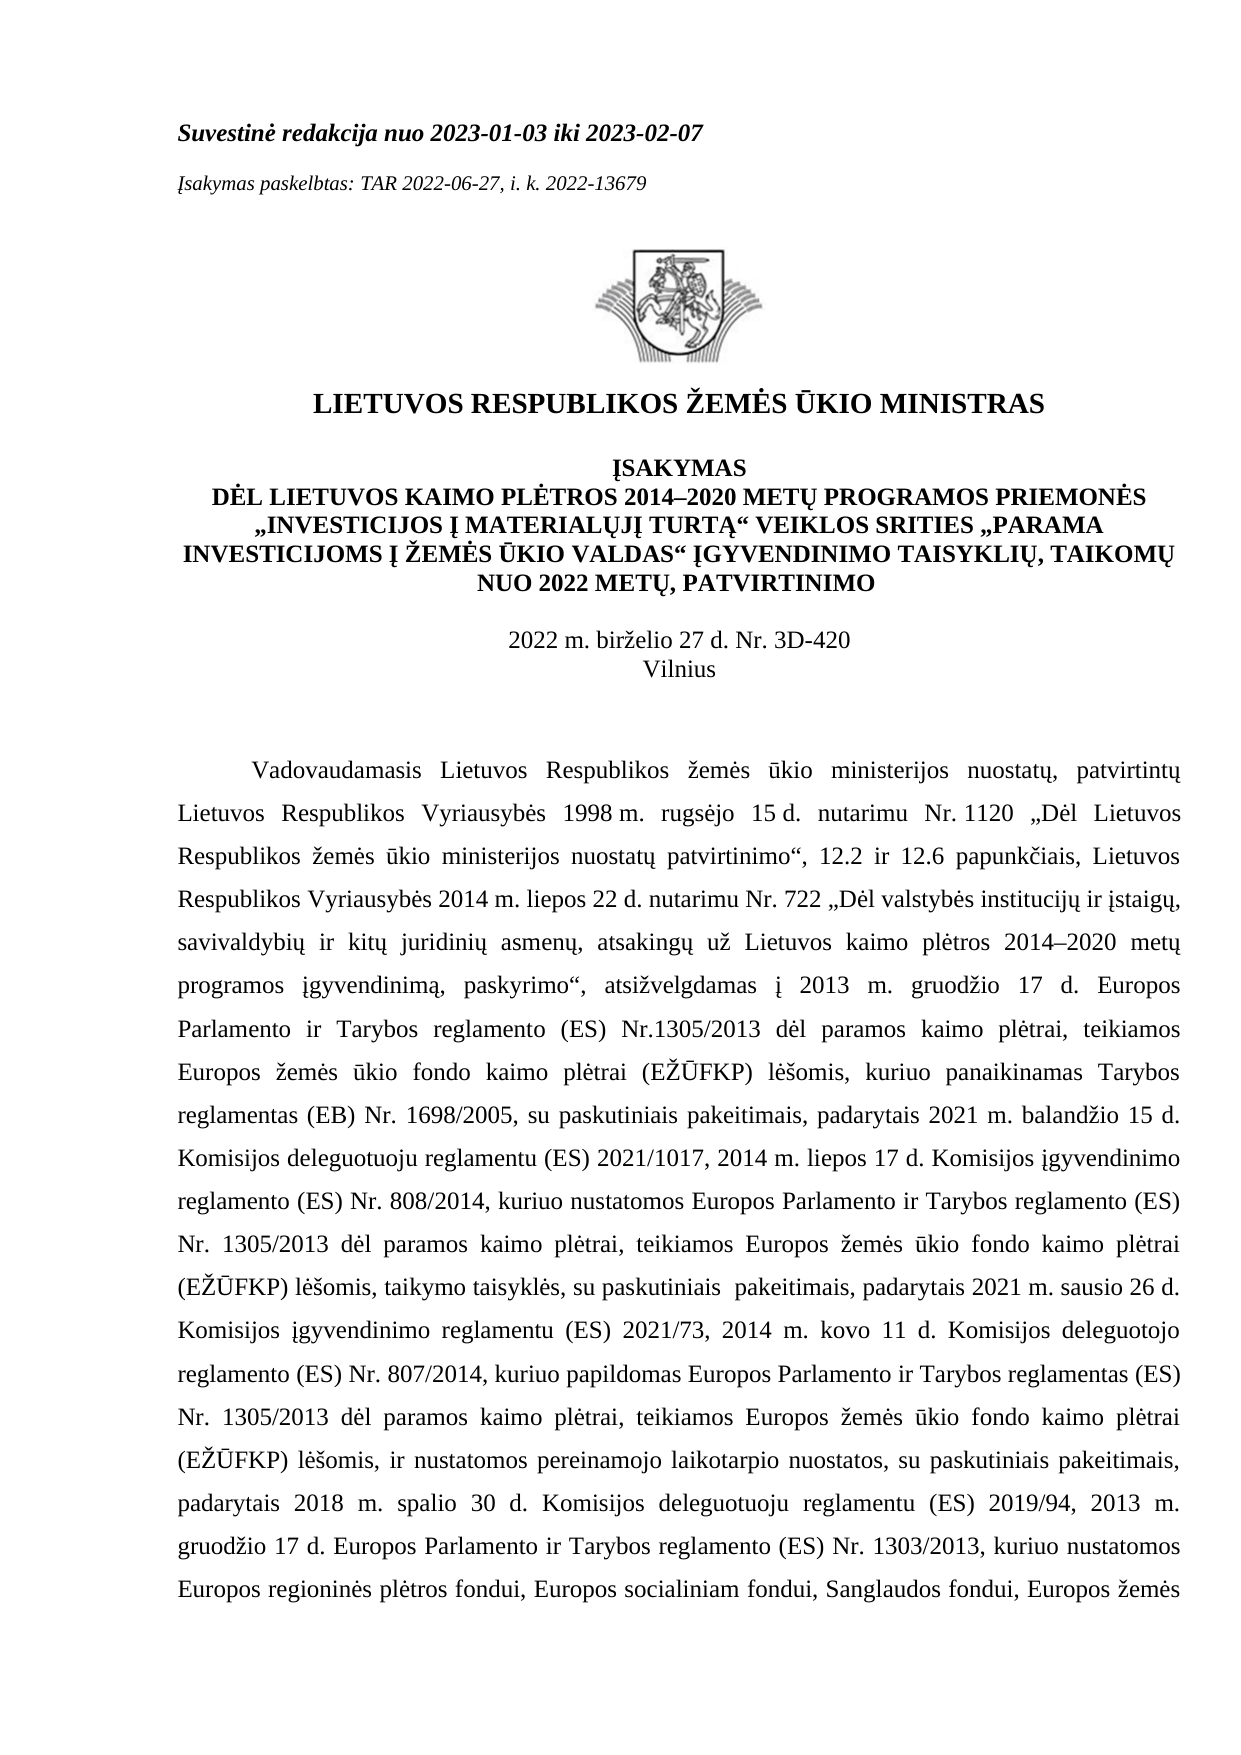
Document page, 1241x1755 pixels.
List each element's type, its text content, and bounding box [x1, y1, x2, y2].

text Vilnius [177, 654, 1181, 683]
text Suvestinė redakcija nuo 2023-01-03 iki 2023-02-07 [177, 118, 1181, 147]
text LIETUVOS RESPUBLIKOS ŽEMĖS ŪKIO MINISTRAS [177, 386, 1181, 419]
text Vadovaudamasis Lietuvos Respublikos žemės ūkio ministerijos nuostatų, patvirtintų Lietuvos Respublikos Vyriausybės 1998 m. rugsėjo 15 d. nutarimu Nr. 1120 „Dėl Lietuvos Respublikos žemės ūkio ministerijos nuostatų patvirtinimo“, 12.2 ir 12.6 papunkčiais, Lietuvos Respublikos Vyriausybės 2014 m. liepos 22 d. nutarimu Nr. 722 „Dėl valstybės institucijų ir įstaigų, savivaldybių ir kitų juridinių asmenų, atsakingų už Lietuvos kaimo plėtros 2014–2020 metų programos įgyvendinimą, paskyrimo“, atsižvelgdamas į 2013 m. gruodžio 17 d. Europos Parlamento ir Tarybos reglamento (ES) Nr.1305/2013 dėl paramos kaimo plėtrai, teikiamos Europos žemės ūkio fondo kaimo plėtrai (EŽŪFKP) lėšomis, kuriuo panaikinamas Tarybos reglamentas (EB) Nr. 1698/2005, su paskutiniais pakeitimais, padarytais 2021 m. balandžio 15 d. Komisijos deleguotuoju reglamentu (ES) 2021/1017, 2014 m. liepos 17 d. Komisijos įgyvendinimo reglamento (ES) Nr. 808/2014, kuriuo nustatomos Europos Parlamento ir Tarybos reglamento (ES) Nr. 1305/2013 dėl paramos kaimo plėtrai, teikiamos Europos žemės ūkio fondo kaimo plėtrai (EŽŪFKP) lėšomis, taikymo taisyklės, su paskutiniais pakeitimais, padarytais 2021 m. sausio 26 d. Komisijos įgyvendinimo reglamentu (ES) 2021/73, 2014 m. kovo 11 d. Komisijos deleguotojo reglamento (ES) Nr. 807/2014, kuriuo papildomas Europos Parlamento ir Tarybos reglamentas (ES) Nr. 1305/2013 dėl paramos kaimo plėtrai, teikiamos Europos žemės ūkio fondo kaimo plėtrai (EŽŪFKP) lėšomis, ir nustatomos pereinamojo laikotarpio nuostatos, su paskutiniais pakeitimais, padarytais 2018 m. spalio 30 d. Komisijos deleguotuoju reglamentu (ES) 2019/94, 2013 m. gruodžio 17 d. Europos Parlamento ir Tarybos reglamento (ES) Nr. 1303/2013, kuriuo nustatomos Europos regioninės plėtros fondui, Europos socialiniam fondui, Sanglaudos fondui, Europos žemės [177, 755, 1181, 1603]
text DĖL LIETUVOS KAIMO PLĖTROS 2014–2020 METŲ PROGRAMOS PRIEMONĖS „INVESTICIJOS Į MATERIALŲJĮ TURTĄ“ VEIKLOS SRITIES „PARAMA INVESTICIJOMS Į ŽEMĖS ŪKIO VALDAS“ ĮGYVENDINIMO TAISYKLIŲ, TAIKOMŲ NUO 2022 METŲ, PATVIRTINIMO [177, 482, 1181, 597]
text Įsakymas paskelbtas: TAR 2022-06-27, i. k. 2022-13679 [177, 171, 1181, 195]
text ĮSAKYMAS [177, 453, 1181, 482]
text 2022 m. birželio 27 d. Nr. 3D-420 [177, 626, 1181, 654]
